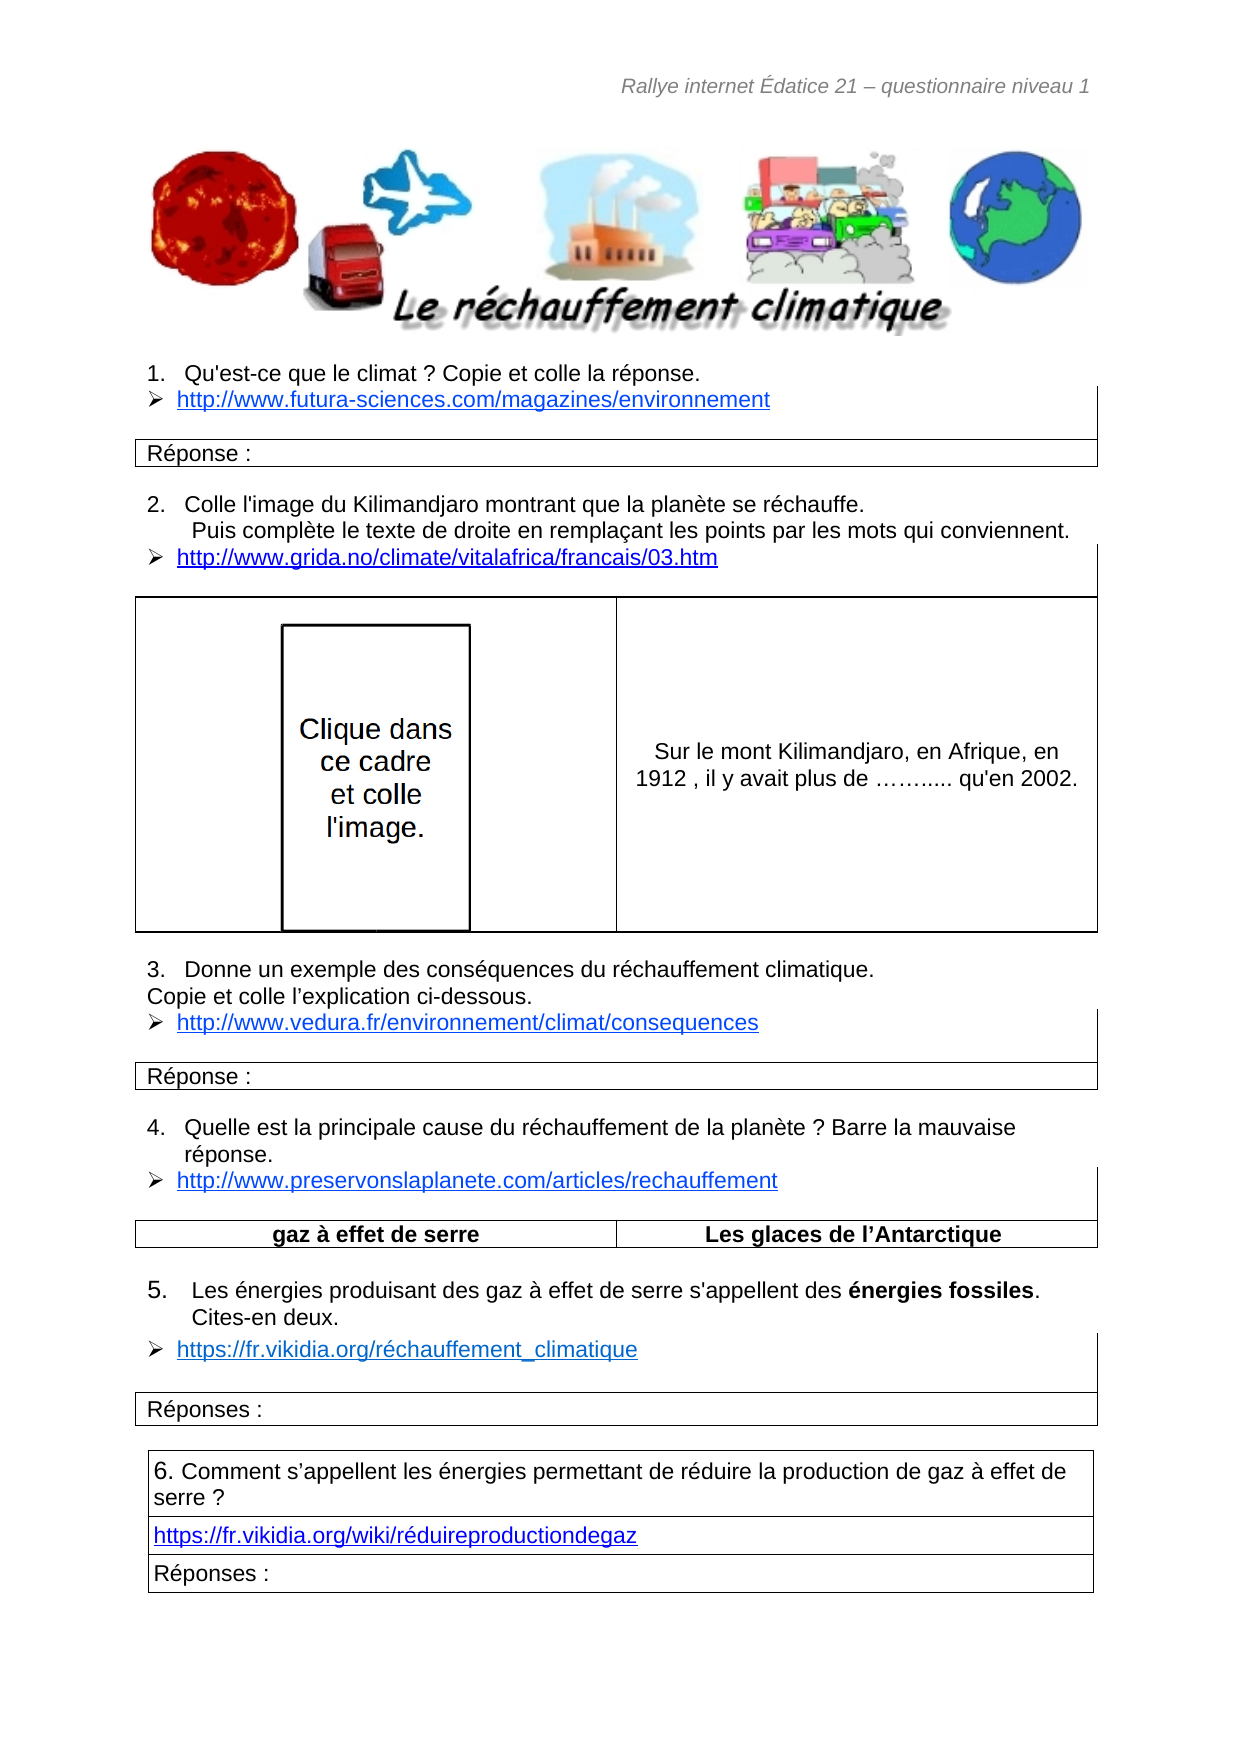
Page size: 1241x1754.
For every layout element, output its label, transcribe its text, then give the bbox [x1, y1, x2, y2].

table_cell [136, 598, 616, 931]
table_header Qu'est-ce que le climat ? Copie et colle la réponse. [135, 360, 1097, 386]
table_cell [135, 1167, 165, 1220]
table_cell [135, 1009, 165, 1062]
table_header Les énergies produisant des gaz à effet de serre s'appellent des énergies fossiles. Cites-en deux. [135, 1272, 1097, 1333]
table_cell http://www.futura-sciences.com/magazines/environnement [165, 386, 1097, 439]
table_cell https://fr.vikidia.org/réchauffement_climatique [165, 1333, 1097, 1392]
table_cell http://www.grida.no/climate/vitalafrica/francais/03.htm [165, 544, 1097, 596]
table_header Donne un exemple des conséquences du réchauffement climatique. Copie et colle l’explication ci-dessous. [135, 956, 1097, 1009]
table_cell Réponse : [136, 440, 1097, 466]
table_cell [135, 386, 165, 439]
table_cell [135, 544, 165, 596]
table_cell https://fr.vikidia.org/wiki/réduireproductiondegaz [149, 1517, 1093, 1554]
table_header 6. Comment s’appellent les énergies permettant de réduire la production de gaz à effet de serre ? [149, 1451, 1093, 1516]
table_cell Sur le mont Kilimandjaro, en Afrique, en 1912 , il y avait plus de ……..... qu'en 2002. [617, 598, 1097, 931]
picture [280, 623, 471, 932]
table_cell http://www.preservonslaplanete.com/articles/rechauffement [165, 1167, 1097, 1220]
table_cell gaz à effet de serre [136, 1221, 616, 1247]
table_cell Réponses : [136, 1393, 1097, 1425]
table_cell Les glaces de l’Antarctique [617, 1221, 1097, 1247]
table_cell http://www.vedura.fr/environnement/climat/consequences [165, 1009, 1097, 1062]
table_cell [135, 1333, 165, 1392]
table_header Colle l'image du Kilimandjaro montrant que la planète se réchauffe. Puis complète le texte de droite en remplaçant les points par les mots qui conviennent. [135, 491, 1097, 544]
picture [147, 147, 1092, 336]
table_cell Réponse : [136, 1063, 1097, 1089]
table_cell Réponses : [149, 1555, 1093, 1592]
table_header Quelle est la principale cause du réchauffement de la planète ? Barre la mauvaise réponse. [135, 1114, 1097, 1167]
